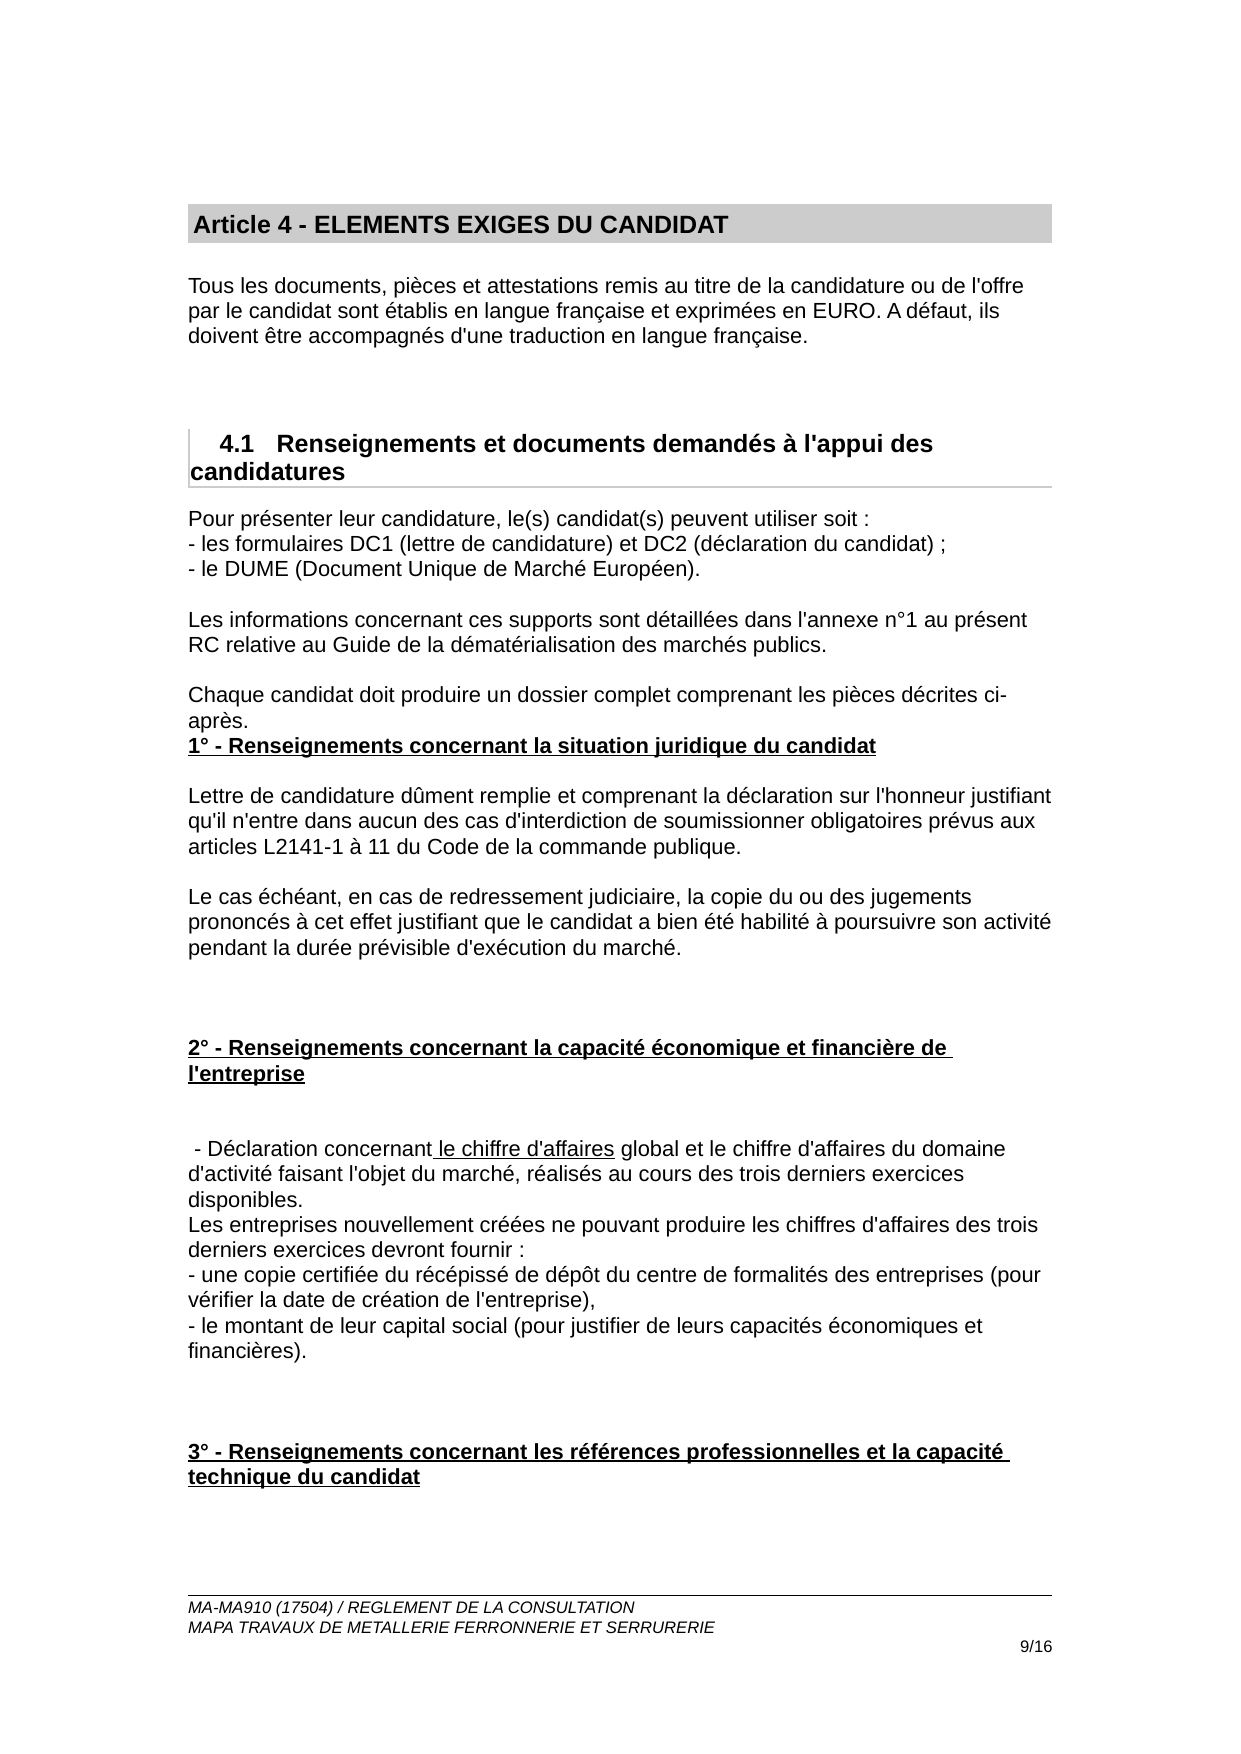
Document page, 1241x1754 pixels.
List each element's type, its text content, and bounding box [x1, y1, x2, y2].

text Tous les documents, pièces et attestations remis au titre de la candidature ou de l'offre par le candidat sont établis en langue française et exprimées en EURO. A défaut, ils doivent être accompagnés d'une traduction en langue française. [188, 273, 1052, 349]
subtitle ELEMENTS EXIGES DU CANDIDAT [190, 207, 1050, 241]
text - une copie certifiée du récépissé de dépôt du centre de formalités des entreprises (pour vérifier la date de création de l'entreprise), [188, 1262, 1052, 1312]
text - le montant de leur capital social (pour justifier de leurs capacités économiques et financières). [188, 1312, 1052, 1363]
text Lettre de candidature dûment remplie et comprenant la déclaration sur l'honneur justifiant qu'il n'entre dans aucun des cas d'interdiction de soumissionner obligatoires prévus aux articles L2141-1 à 11 du Code de la commande publique. [188, 783, 1052, 859]
text Le cas échéant, en cas de redressement judiciaire, la copie du ou des jugements prononcés à cet effet justifiant que le candidat a bien été habilité à poursuivre son activité pendant la durée prévisible d'exécution du marché. [188, 884, 1052, 959]
subtitle Renseignements et documents demandés à l'appui des candidatures [188, 428, 1052, 486]
text Les informations concernant ces supports sont détaillées dans l'annexe n°1 au présent RC relative au Guide de la dématérialisation des marchés publics. [188, 607, 1052, 657]
text - le DUME (Document Unique de Marché Européen). [188, 556, 1052, 581]
text Les entreprises nouvellement créées ne pouvant produire les chiffres d'affaires des trois derniers exercices devront fournir : [188, 1212, 1052, 1262]
text 3° - Renseignements concernant les références professionnelles et la capacité technique du candidat [188, 1438, 1052, 1489]
text 2° - Renseignements concernant la capacité économique et financière de l'entreprise [188, 1035, 1052, 1086]
text - Déclaration concernant le chiffre d'affaires global et le chiffre d'affaires du domaine d'activité faisant l'objet du marché, réalisés au cours des trois derniers exercices disponibles. [188, 1136, 1052, 1212]
text Pour présenter leur candidature, le(s) candidat(s) peuvent utiliser soit : [188, 506, 1052, 531]
text - les formulaires DC1 (lettre de candidature) et DC2 (déclaration du candidat) ; [188, 531, 1052, 556]
text Chaque candidat doit produire un dossier complet comprenant les pièces décrites ci-après. [188, 682, 1052, 733]
text 1° - Renseignements concernant la situation juridique du candidat [188, 733, 1052, 758]
